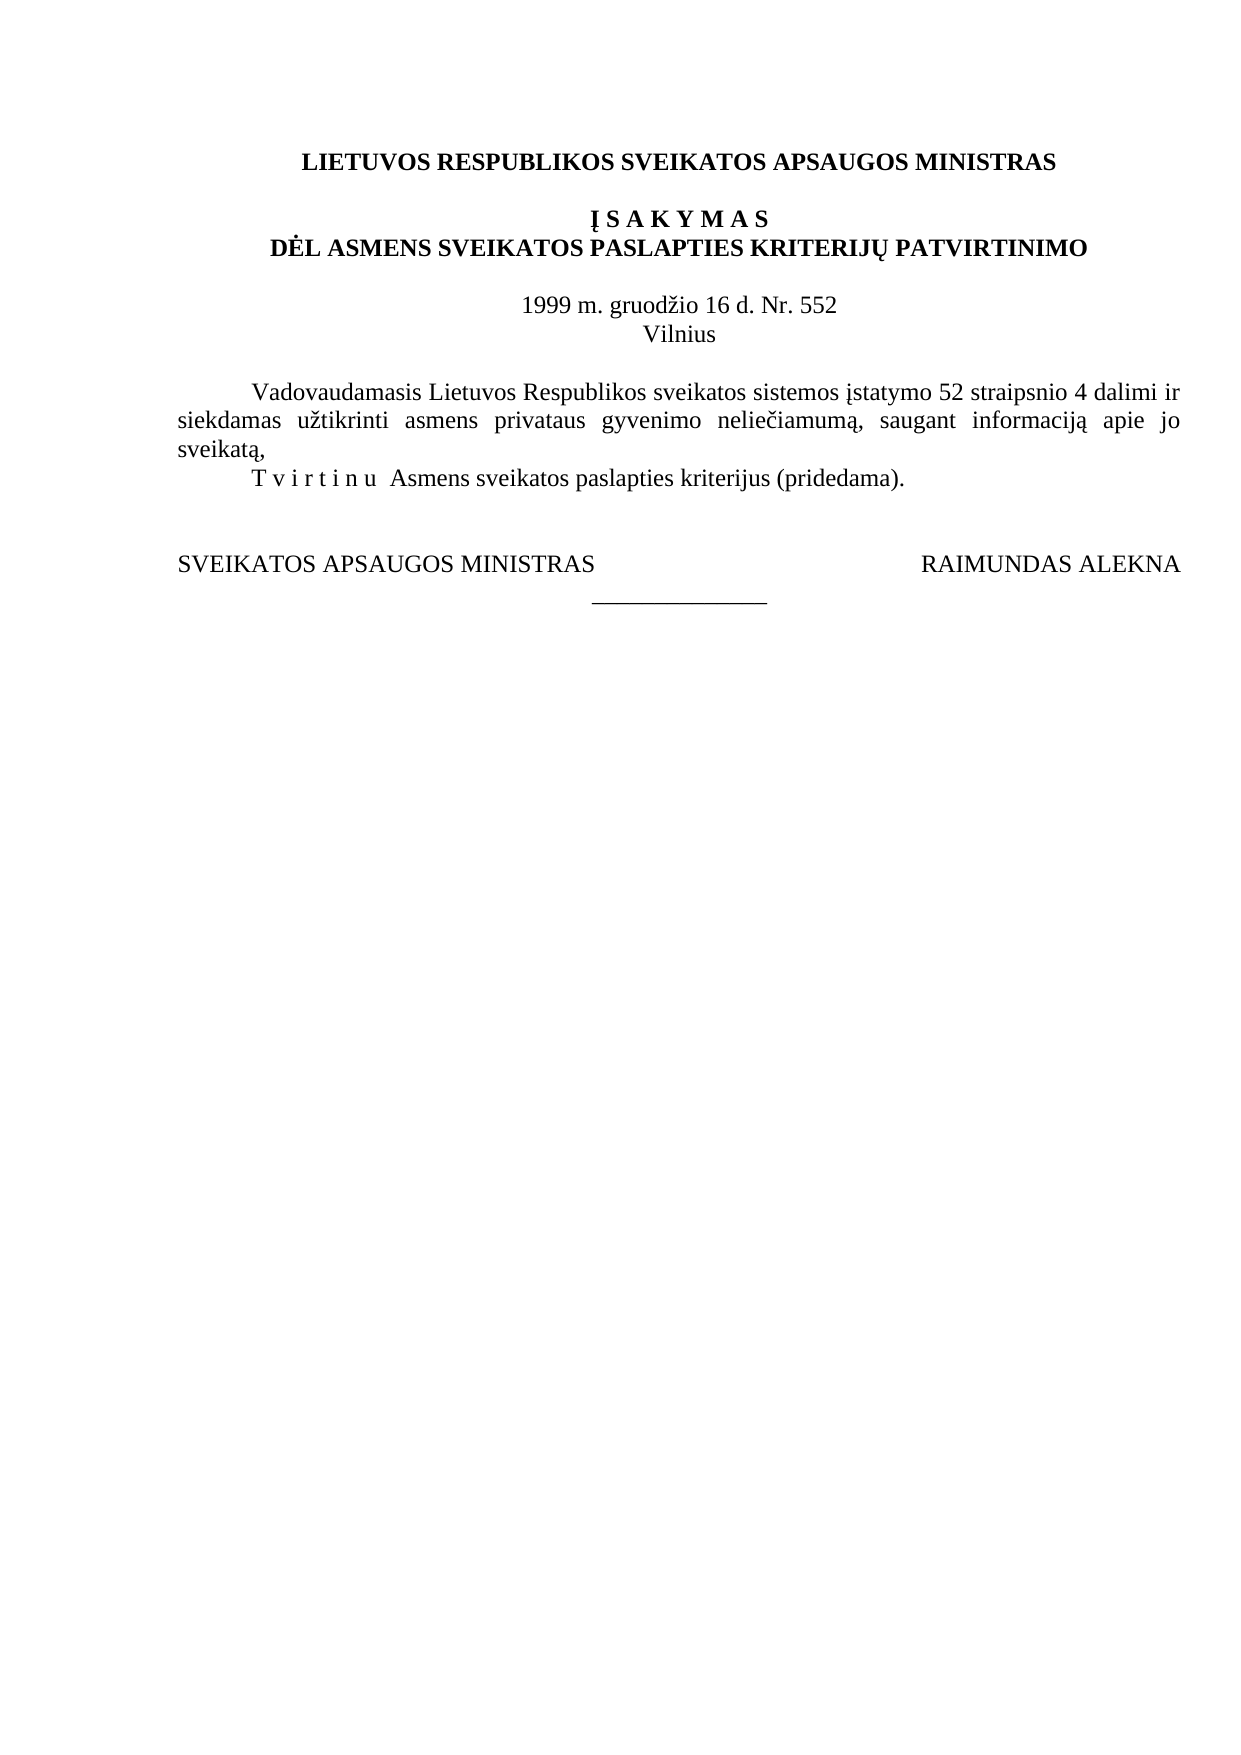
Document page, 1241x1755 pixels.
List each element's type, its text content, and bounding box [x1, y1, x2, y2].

text Į S A K Y M A S [177, 204, 1181, 233]
text ______________ [177, 578, 1181, 607]
text Tvirtinu Asmens sveikatos paslapties kriterijus (pridedama). [177, 463, 1181, 492]
text DĖL ASMENS SVEIKATOS PASLAPTIES KRITERIJŲ PATVIRTINIMO [177, 233, 1181, 262]
text SVEIKATOS APSAUGOS MINISTRAS RAIMUNDAS ALEKNA [177, 549, 1181, 578]
text 1999 m. gruodžio 16 d. Nr. 552 [177, 291, 1181, 319]
text Vilnius [177, 319, 1181, 348]
text Vadovaudamasis Lietuvos Respublikos sveikatos sistemos įstatymo 52 straipsnio 4 dalimi ir siekdamas užtikrinti asmens privataus gyvenimo neliečiamumą, saugant informaciją apie jo sveikatą, [177, 377, 1181, 463]
text LIETUVOS RESPUBLIKOS SVEIKATOS APSAUGOS MINISTRAS [177, 147, 1181, 176]
